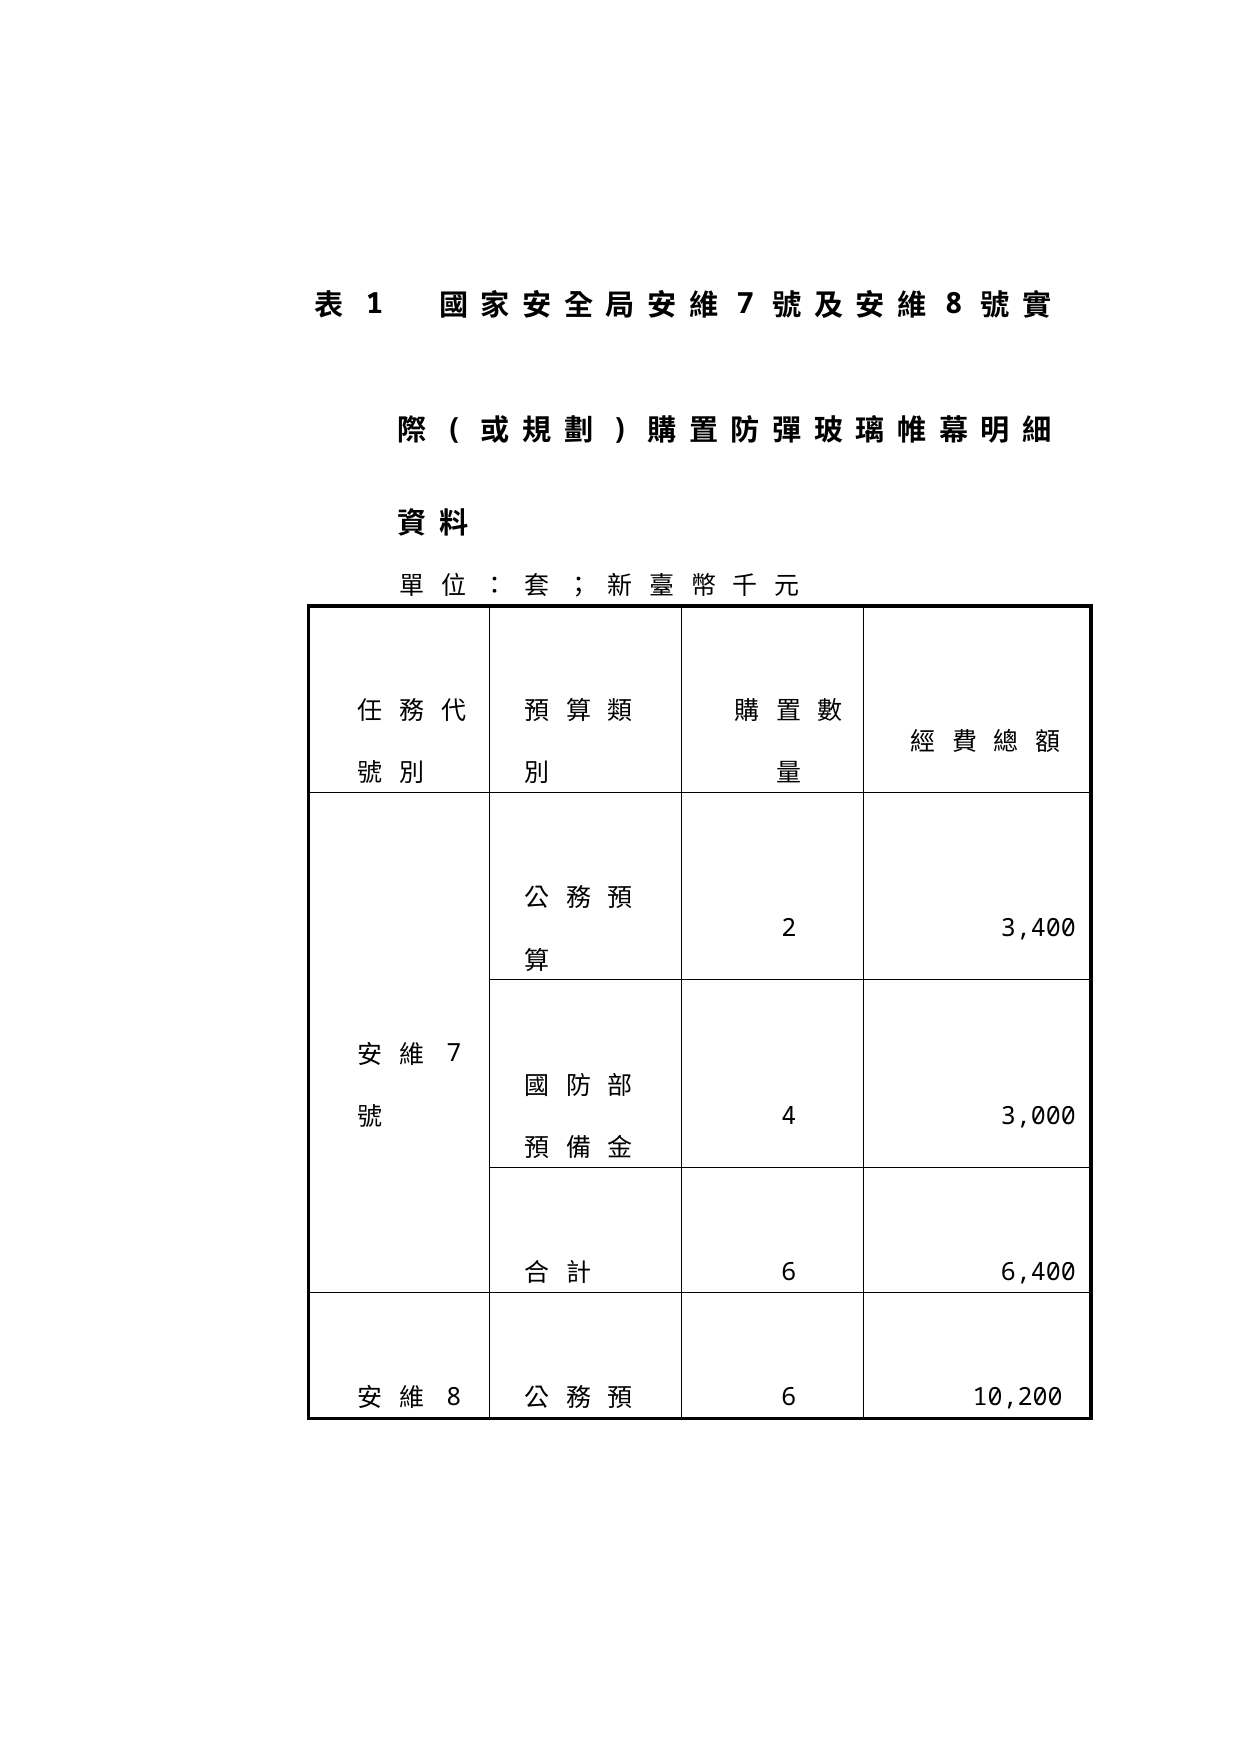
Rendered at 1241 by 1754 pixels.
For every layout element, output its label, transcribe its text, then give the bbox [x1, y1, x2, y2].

table_cell 安維7號 [310, 793, 489, 1292]
table_header 預算類別 [490, 608, 681, 792]
text 表1 國家安全局安維7號及安維8號實際(或規劃)購置防彈玻璃帷幕明細資料 單位：套；新臺幣千元 [301, 229, 1058, 604]
table_header 任務代號別 [310, 608, 489, 792]
table_cell 3,000 [864, 980, 1089, 1167]
table_cell 6 [682, 1293, 863, 1417]
table_cell 6 [682, 1168, 863, 1292]
table_cell 10,200 [864, 1293, 1089, 1417]
table_cell 公務預算 [490, 793, 681, 979]
table_cell 2 [682, 793, 863, 979]
table_cell 公務預 [490, 1293, 681, 1417]
table_cell 合計 [490, 1168, 681, 1292]
table_cell 安維8 [310, 1293, 489, 1417]
table_cell 國防部預備金 [490, 980, 681, 1167]
table_header 購置數量 [682, 608, 863, 792]
table_cell 6,400 [864, 1168, 1089, 1292]
table_cell 4 [682, 980, 863, 1167]
table_cell 3,400 [864, 793, 1089, 979]
table_header 經費總額 [864, 608, 1089, 792]
